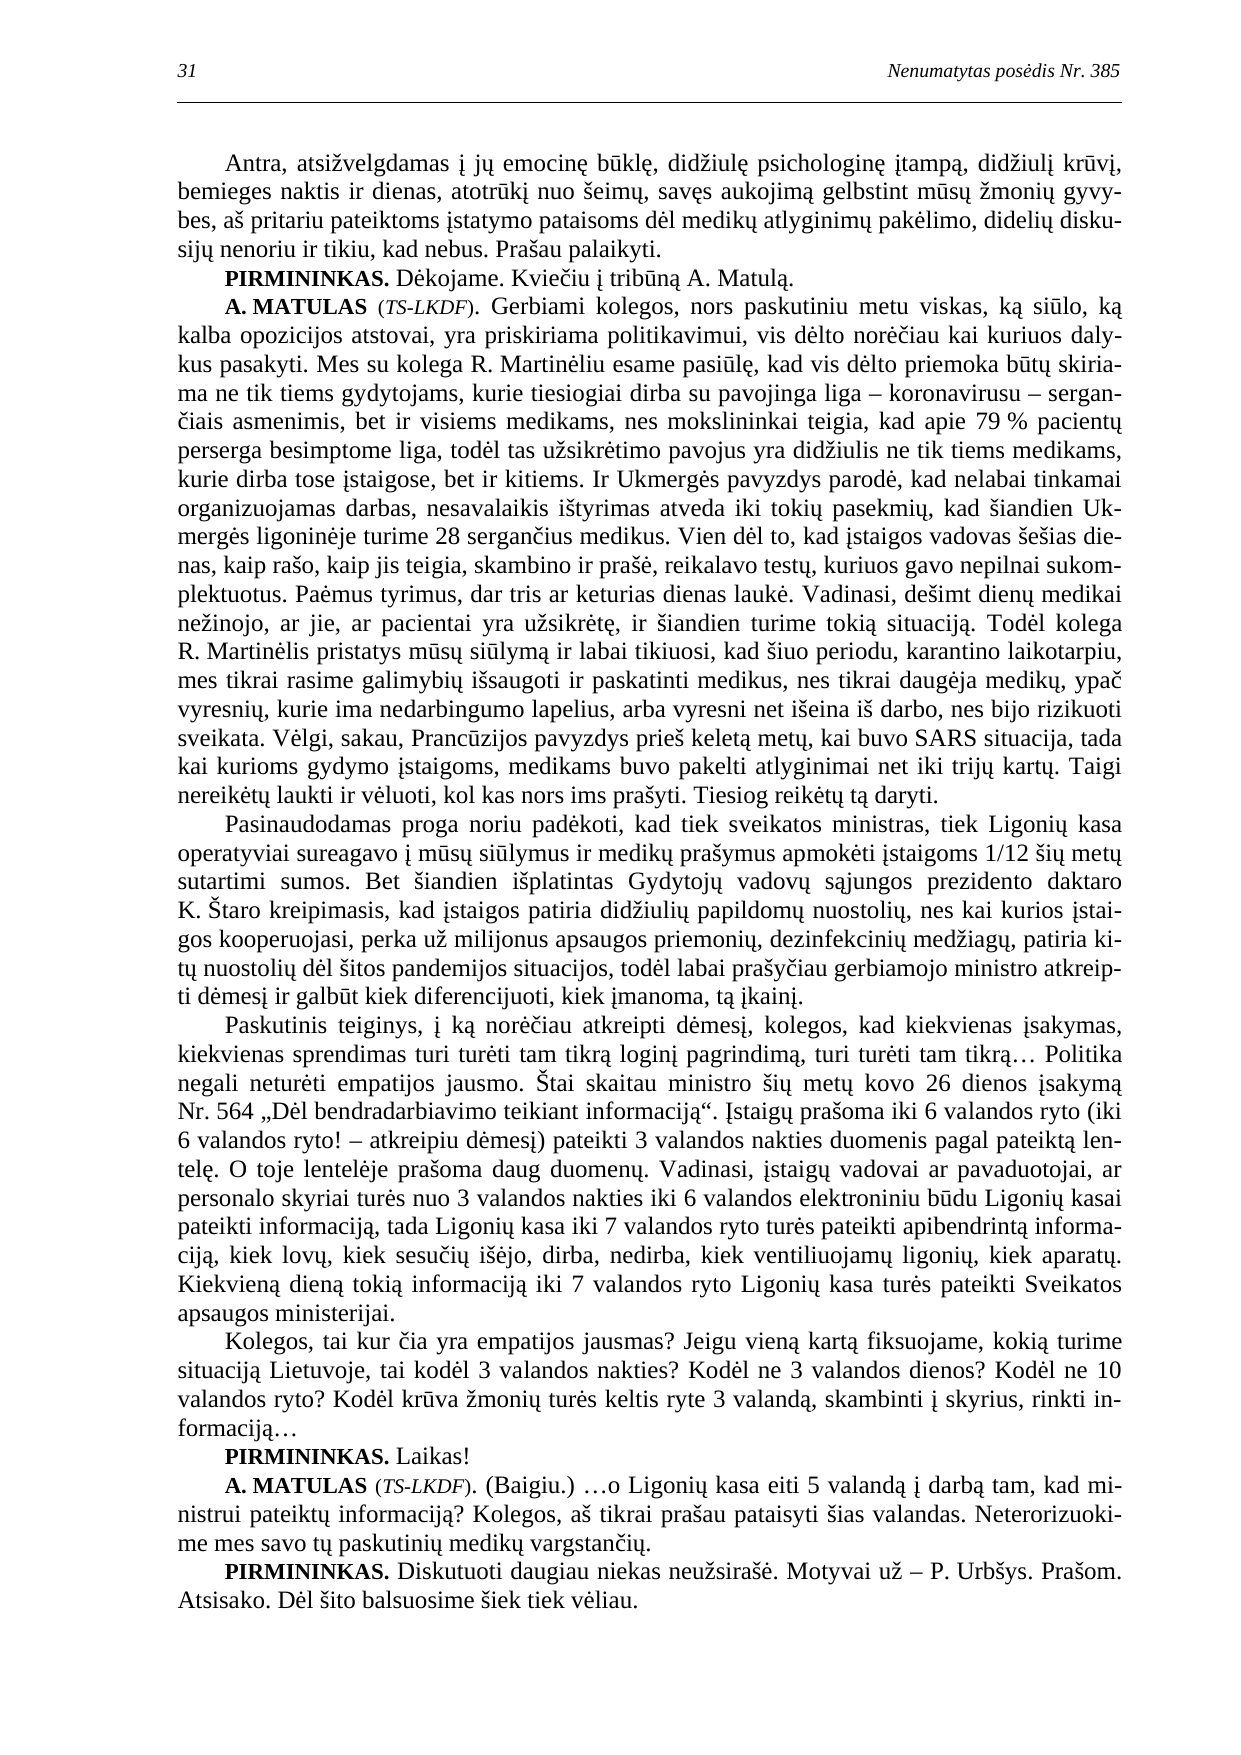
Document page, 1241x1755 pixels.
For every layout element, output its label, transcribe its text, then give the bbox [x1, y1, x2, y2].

text Ko­le­gos, tai kur čia yra em­pa­ti­jos jaus­mas? Jei­gu vie­ną kar­tą fik­suo­ja­me, ko­kią tu­ri­me si­tu­a­ci­ją Lie­tu­vo­je, tai ko­dėl 3 va­lan­dos nak­ties? Ko­dėl ne 3 va­lan­dos die­nos? Ko­dėl ne 10 va­lan­dos ry­to? Ko­dėl krū­va žmo­nių tu­rės kel­tis ry­te 3 va­lan­dą, skam­bin­ti į sky­rius, rink­ti in­for­ma­ci­ją… [177, 1326, 1122, 1441]
text Pas­ku­ti­nis tei­gi­nys, į ką no­rė­čiau at­kreip­ti dė­me­sį, ko­le­gos, kad kiek­vie­nas įsa­ky­mas, kiek­vie­nas spren­di­mas tu­ri tu­rė­ti tam tik­rą lo­gi­nį pa­grin­di­mą, tu­ri tu­rė­ti tam tik­rą… Po­li­ti­ka ne­ga­li ne­tu­rė­ti em­pa­ti­jos jaus­mo. Štai skai­tau mi­nist­ro šių me­tų ko­vo 26 die­nos įsa­ky­mą Nr. 564 „Dėl ben­dra­dar­bia­vi­mo tei­kiant in­for­ma­ci­ją“. Įstai­gų pra­šo­ma iki 6 va­lan­dos ry­to (iki 6 va­lan­dos ry­to! – at­krei­piu dė­me­sį) pa­teik­ti 3 va­lan­dos nak­ties duo­me­nis pa­gal pa­teik­tą len­te­lę. O to­je len­te­lė­je pra­šo­ma daug duo­me­nų. Va­di­na­si, įstai­gų va­do­vai ar pa­va­duo­to­jai, ar per­so­na­lo sky­riai tu­rės nuo 3 va­lan­dos nak­ties iki 6 va­lan­dos elek­tro­ni­niu bū­du Li­go­nių ka­sai pa­teik­ti in­for­ma­ci­ją, ta­da Li­go­nių ka­sa iki 7 va­lan­dos ry­to tu­rės pa­teik­ti api­ben­drin­tą in­for­ma­ci­ją, kiek lo­vų, kiek se­su­čių iš­ėjo, dir­ba, ne­dir­ba, kiek ven­ti­liuo­ja­mų li­go­nių, kiek apa­ra­tų. Kiek­vie­ną die­ną to­kią in­for­ma­ci­ją iki 7 va­lan­dos ry­to Li­go­nių ka­sa tu­rės pa­teik­ti Svei­ka­tos ap­sau­gos mi­nis­te­ri­jai. [177, 1010, 1122, 1326]
text A. MATULAS (TS-LKDF). Ger­bia­mi ko­le­gos, nors pas­ku­ti­niu me­tu vis­kas, ką siū­lo, ką kal­ba opo­zi­ci­jos at­sto­vai, yra pri­ski­ria­ma po­li­ti­ka­vi­mui, vis dėl­to no­rė­čiau kai ku­riuos da­ly­kus pa­sa­ky­ti. Mes su ko­le­ga R. Mar­ti­nė­liu esa­me pa­siū­lę, kad vis dėl­to prie­mo­ka bū­tų ski­ria­ma ne tik tiems gy­dy­to­jams, ku­rie tie­sio­giai dir­ba su pa­vo­jin­ga li­ga – ko­ro­na­vi­ru­su – ser­gan­čiais as­me­ni­mis, bet ir vi­siems me­di­kams, nes moks­li­nin­kai tei­gia, kad apie 79 % pa­cien­tų per­ser­ga be­simp­to­me li­ga, to­dėl tas už­si­krė­ti­mo pa­vo­jus yra di­džiu­lis ne tik tiems me­di­kams, ku­rie dir­ba to­se įstai­go­se, bet ir ki­tiems. Ir Uk­mer­gės pa­vyz­dys pa­ro­dė, kad ne­la­bai tin­ka­mai or­ga­ni­zuo­ja­mas dar­bas, ne­sa­va­lai­kis iš­ty­ri­mas at­ve­da iki to­kių pa­sek­mių, kad šian­dien Uk­mer­gės li­go­ni­nė­je tu­ri­me 28 ser­gan­čius me­di­kus. Vien dėl to, kad įstai­gos va­do­vas še­šias die­nas, kaip ra­šo, kaip jis tei­gia, skam­bi­no ir pra­šė, rei­ka­la­vo tes­tų, ku­riuos ga­vo ne­pil­nai su­kom­plek­tuo­tus. Pa­ė­mus ty­ri­mus, dar tris ar ke­tu­rias die­nas lau­kė. Va­di­na­si, de­šimt die­nų me­di­kai ne­ži­nojo, ar jie, ar pa­cien­tai yra už­si­krė­tę, ir šian­dien tu­ri­me to­kią si­tu­a­ci­ją. To­dėl ko­le­ga R. Mar­ti­nė­lis pri­sta­tys mū­sų siū­ly­mą ir la­bai ti­kiuo­si, kad šiuo pe­ri­odu, ka­ran­ti­no lai­ko­tar­piu, mes tik­rai ra­si­me ga­li­my­bių iš­sau­go­ti ir pa­ska­tin­ti me­di­kus, nes tik­rai dau­gė­ja me­di­kų, ypač vy­res­nių, ku­rie ima ne­dar­bin­gu­mo la­pe­lius, ar­ba vy­res­ni net iš­ei­na iš dar­bo, nes bi­jo ri­zi­kuo­ti svei­ka­ta. Vėl­gi, sa­kau, Pran­cū­zi­jos pa­vyz­dys prieš ke­le­tą me­tų, kai bu­vo SARS si­tu­a­ci­ja, ta­da kai ku­rioms gy­dy­mo įstai­goms, me­di­kams bu­vo pa­kel­ti at­ly­gi­ni­mai net iki tri­jų kar­tų. Tai­gi ne­rei­kė­tų lauk­ti ir vė­luo­ti, kol kas nors ims pra­šy­ti. Tie­siog rei­kė­tų tą da­ry­ti. [177, 291, 1122, 809]
text PIRMININKAS. Lai­kas! [177, 1441, 1122, 1470]
text PIRMININKAS. Dis­ku­tuo­ti dau­giau nie­kas ne­už­si­ra­šė. Mo­ty­vai už – P. Urb­šys. Pra­šom. At­si­sa­ko. Dėl ši­to bal­suo­si­me šiek tiek vė­liau. [177, 1556, 1122, 1614]
text Pa­si­nau­do­da­mas pro­ga no­riu pa­dė­ko­ti, kad tiek svei­ka­tos mi­nist­ras, tiek Li­go­nių ka­sa ope­ra­ty­viai su­re­a­ga­vo į mū­sų siū­ly­mus ir me­di­kų pra­šy­mus ap­mo­kė­ti įstai­goms 1/12 šių me­tų su­tar­ti­mi su­mos. Bet šian­dien iš­pla­tin­tas Gy­dy­to­jų va­do­vų są­jun­gos pre­zi­den­to dak­ta­ro K. Šta­ro krei­pi­ma­sis, kad įstai­gos pa­ti­ria di­džiu­lių pa­pil­do­mų nuos­to­lių, nes kai ku­rios įstai­gos ko­o­pe­ruo­ja­si, per­ka už mi­li­jo­nus ap­sau­gos prie­mo­nių, dez­in­fek­ci­nių me­džia­gų, pa­ti­ria ki­tų nuos­to­lių dėl ši­tos pan­de­mi­jos si­tu­a­ci­jos, to­dėl la­bai pra­šy­čiau ger­bia­mo­jo mi­nist­ro at­kreip­ti dė­me­sį ir gal­būt kiek di­fe­ren­ci­juo­ti, kiek įma­no­ma, tą įkai­nį. [177, 809, 1122, 1010]
text PIRMININKAS. Dė­ko­ja­me. Kvie­čiu į tri­bū­ną A. Ma­tu­lą. [177, 263, 1122, 291]
text A. MATULAS (TS-LKDF). (Bai­giu.) …o Li­go­nių ka­sa ei­ti 5 va­lan­dą į dar­bą tam, kad mi­nist­rui pa­teik­tų in­for­ma­ci­ją? Ko­le­gos, aš tik­rai pra­šau pa­tai­sy­ti šias va­lan­das. Ne­te­ro­ri­zuo­ki­me mes sa­vo tų pas­ku­ti­nių me­di­kų vargs­tan­čių. [177, 1470, 1122, 1556]
text An­tra, at­si­žvel­gdamas į jų emo­ci­nę būk­lę, di­džiu­lę psi­cho­lo­gi­nę įtam­pą, di­džiu­lį krū­vį, be­mie­ges nak­tis ir die­nas, ato­trū­kį nuo šei­mų, sa­vęs au­ko­ji­mą gelbs­tint mū­sų žmo­nių gy­vy­bes, aš pri­ta­riu pa­teik­toms įsta­ty­mo pa­tai­soms dėl me­di­kų at­ly­gi­ni­mų pa­kė­li­mo, di­de­lių dis­ku­si­jų ne­no­riu ir ti­kiu, kad ne­bus. Pra­šau pa­lai­ky­ti. [177, 148, 1122, 263]
